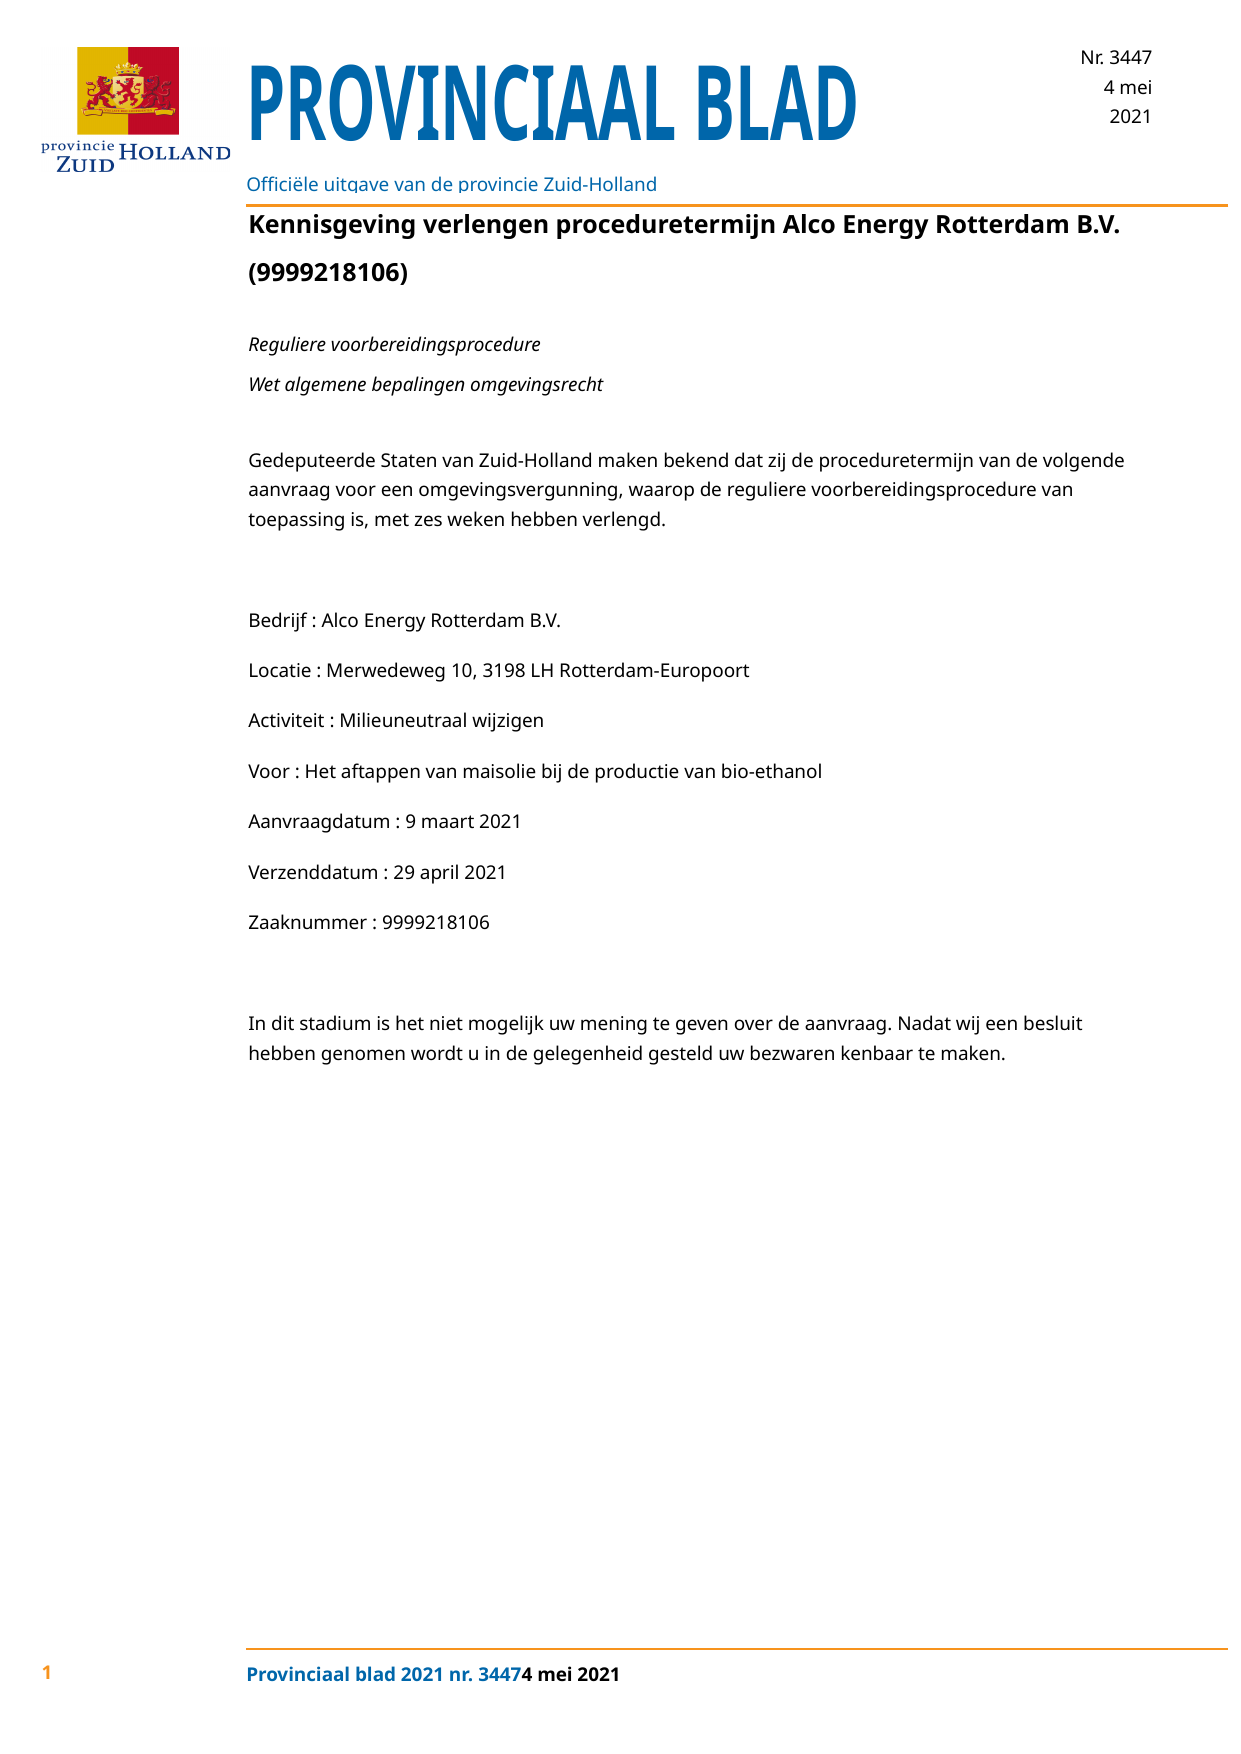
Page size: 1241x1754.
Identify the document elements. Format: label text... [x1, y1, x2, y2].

text Zaaknummer : 9999218106 [248, 909, 1152, 935]
text Gedeputeerde Staten van Zuid-Holland maken bekend dat zij de proceduretermijn van de volgende aanvraag voor een omgevingsvergunning, waarop de reguliere voorbereidingsprocedure van toepassing is, met zes weken hebben verlengd. [248, 447, 1152, 532]
text Reguliere voorbereidingsprocedure [248, 331, 1152, 357]
text Verzenddatum : 29 april 2021 [248, 859, 1152, 885]
text Kennisgeving verlengen proceduretermijn Alco Energy Rotterdam B.V. (9999218106) [248, 207, 1152, 288]
text Activiteit : Milieuneutraal wijzigen [248, 708, 1152, 733]
text Locatie : Merwedeweg 10, 3198 LH Rotterdam-Europoort [248, 657, 1152, 683]
text Wet algemene bepalingen omgevingsrecht [248, 371, 1152, 396]
text Aanvraagdatum : 9 maart 2021 [248, 808, 1152, 834]
text Bedrijf : Alco Energy Rotterdam B.V. [248, 607, 1152, 633]
text In dit stadium is het niet mogelijk uw mening te geven over de aanvraag. Nadat wij een besluit hebben genomen wordt u in de gelegenheid gesteld uw bezwaren kenbaar te maken. [248, 1010, 1152, 1066]
picture [41, 47, 231, 172]
text Voor : Het aftappen van maisolie bij de productie van bio-ethanol [248, 758, 1152, 784]
